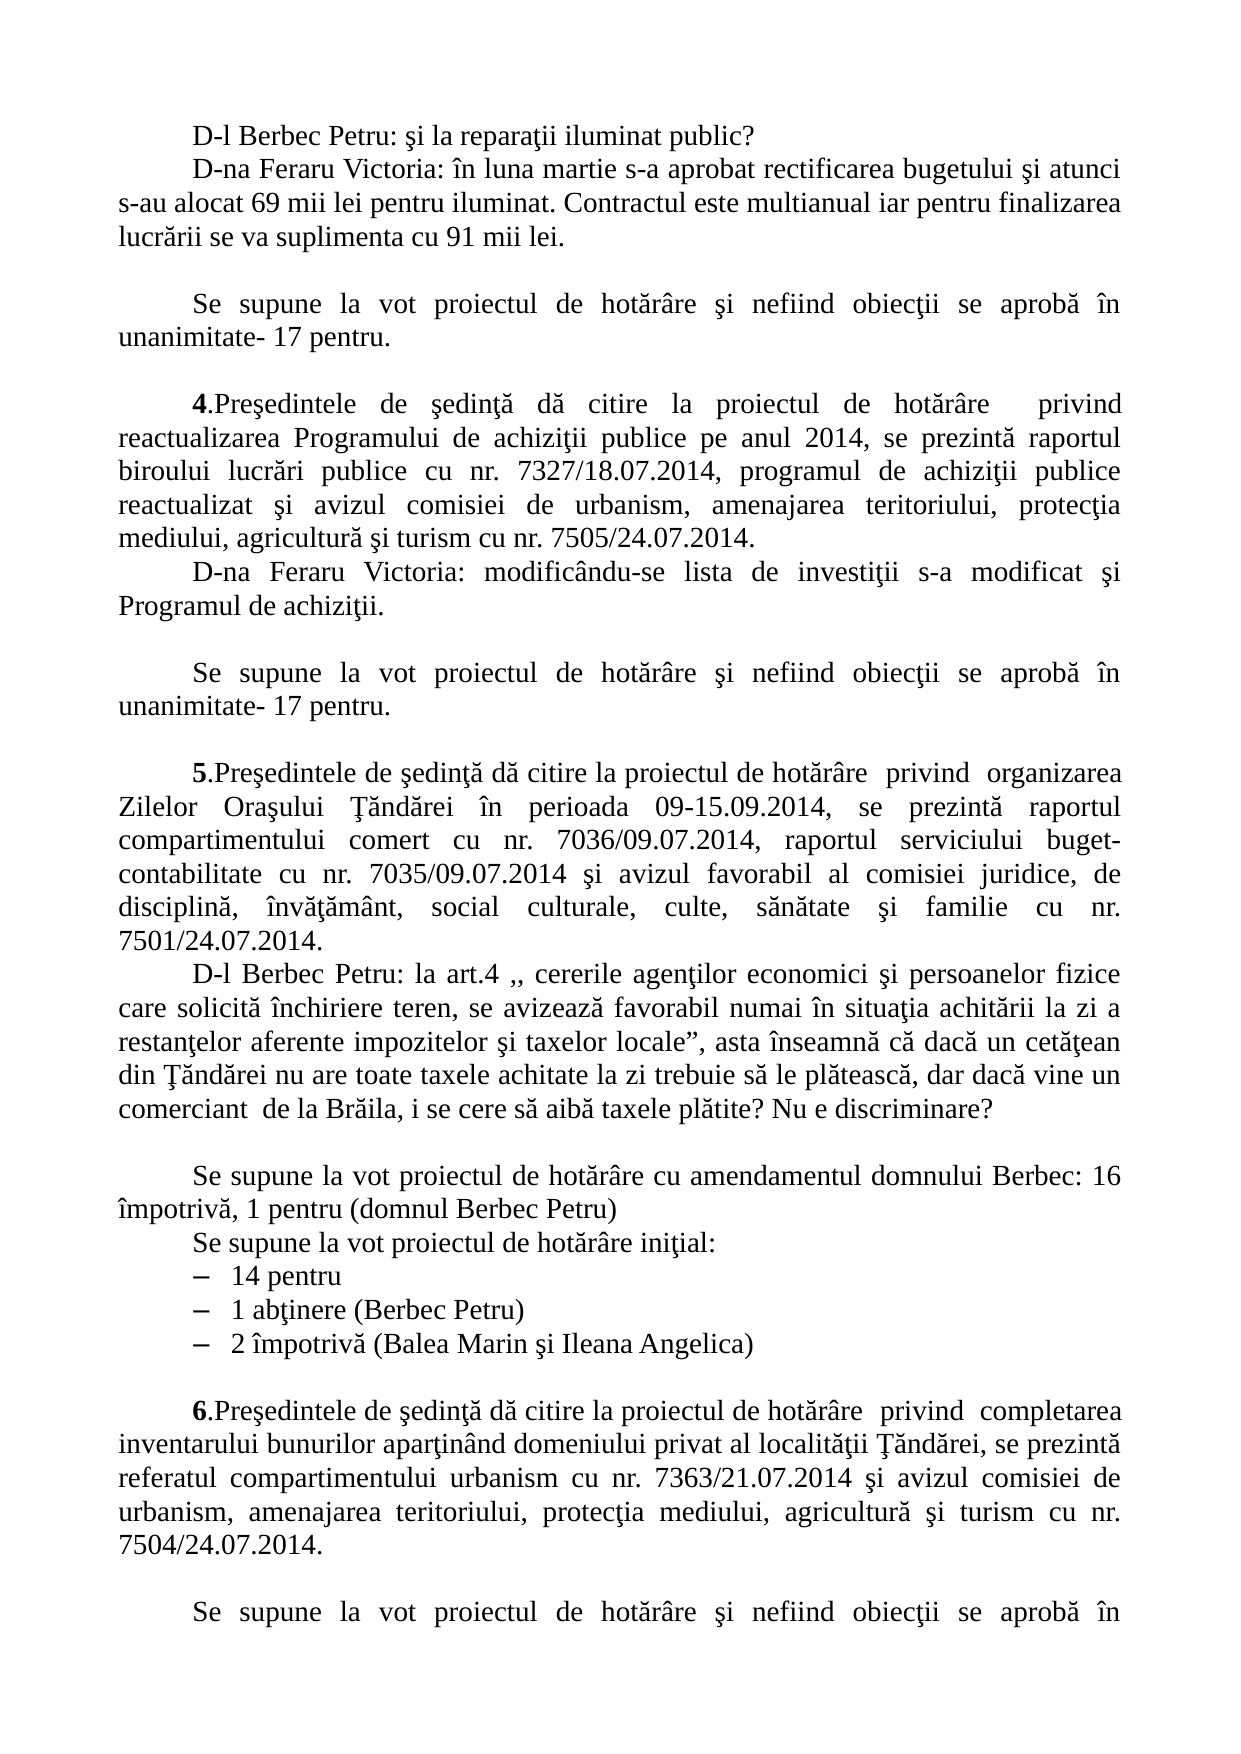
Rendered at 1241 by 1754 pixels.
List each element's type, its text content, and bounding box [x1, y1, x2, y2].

list 2 împotrivă (Balea Marin şi Ileana Angelica) [193, 1326, 1122, 1359]
text Se supune la vot proiectul de hotărâre iniţial: [118, 1225, 1122, 1258]
text 6.Preşedintele de şedinţă dă citire la proiectul de hotărâre privind completarea inventarului bunurilor aparţinând domeniului privat al localităţii Ţăndărei, se prezintă referatul compartimentului urbanism cu nr. 7363/21.07.2014 şi avizul comisiei de urbanism, amenajarea teritoriului, protecţia mediului, agricultură şi turism cu nr. 7504/24.07.2014. [118, 1393, 1122, 1561]
text Se supune la vot proiectul de hotărâre cu amendamentul domnului Berbec: 16 împotrivă, 1 pentru (domnul Berbec Petru) [118, 1158, 1122, 1225]
text Se supune la vot proiectul de hotărâre şi nefiind obiecţii se aprobă în unanimitate- 17 pentru. [118, 655, 1122, 722]
list 14 pentru [193, 1258, 1122, 1292]
text D-l Berbec Petru: la art.4 ,, cererile agenţilor economici şi persoanelor fizice care solicită închiriere teren, se avizează favorabil numai în situaţia achitării la zi a restanţelor aferente impozitelor şi taxelor locale”, asta înseamnă că dacă un cetăţean din Ţăndărei nu are toate taxele achitate la zi trebuie să le plătească, dar dacă vine un comerciant de la Brăila, i se cere să aibă taxele plătite? Nu e discriminare? [118, 957, 1122, 1124]
text D-l Berbec Petru: şi la reparaţii iluminat public? [118, 118, 1122, 152]
list 1 abţinere (Berbec Petru) [193, 1292, 1122, 1326]
text D-na Feraru Victoria: modificându-se lista de investiţii s-a modificat şi Programul de achiziţii. [118, 554, 1122, 621]
text Se supune la vot proiectul de hotărâre şi nefiind obiecţii se aprobă în [118, 1594, 1122, 1628]
text 4.Preşedintele de şedinţă dă citire la proiectul de hotărâre privind reactualizarea Programului de achiziţii publice pe anul 2014, se prezintă raportul biroului lucrări publice cu nr. 7327/18.07.2014, programul de achiziţii publice reactualizat şi avizul comisiei de urbanism, amenajarea teritoriului, protecţia mediului, agricultură şi turism cu nr. 7505/24.07.2014. [118, 386, 1122, 554]
text Se supune la vot proiectul de hotărâre şi nefiind obiecţii se aprobă în unanimitate- 17 pentru. [118, 286, 1122, 353]
text 5.Preşedintele de şedinţă dă citire la proiectul de hotărâre privind organizarea Zilelor Oraşului Ţăndărei în perioada 09-15.09.2014, se prezintă raportul compartimentului comert cu nr. 7036/09.07.2014, raportul serviciului buget-contabilitate cu nr. 7035/09.07.2014 şi avizul favorabil al comisiei juridice, de disciplină, învăţământ, social culturale, culte, sănătate şi familie cu nr. 7501/24.07.2014. [118, 755, 1122, 957]
text D-na Feraru Victoria: în luna martie s-a aprobat rectificarea bugetului şi atunci s-au alocat 69 mii lei pentru iluminat. Contractul este multianual iar pentru finalizarea lucrării se va suplimenta cu 91 mii lei. [118, 152, 1122, 252]
